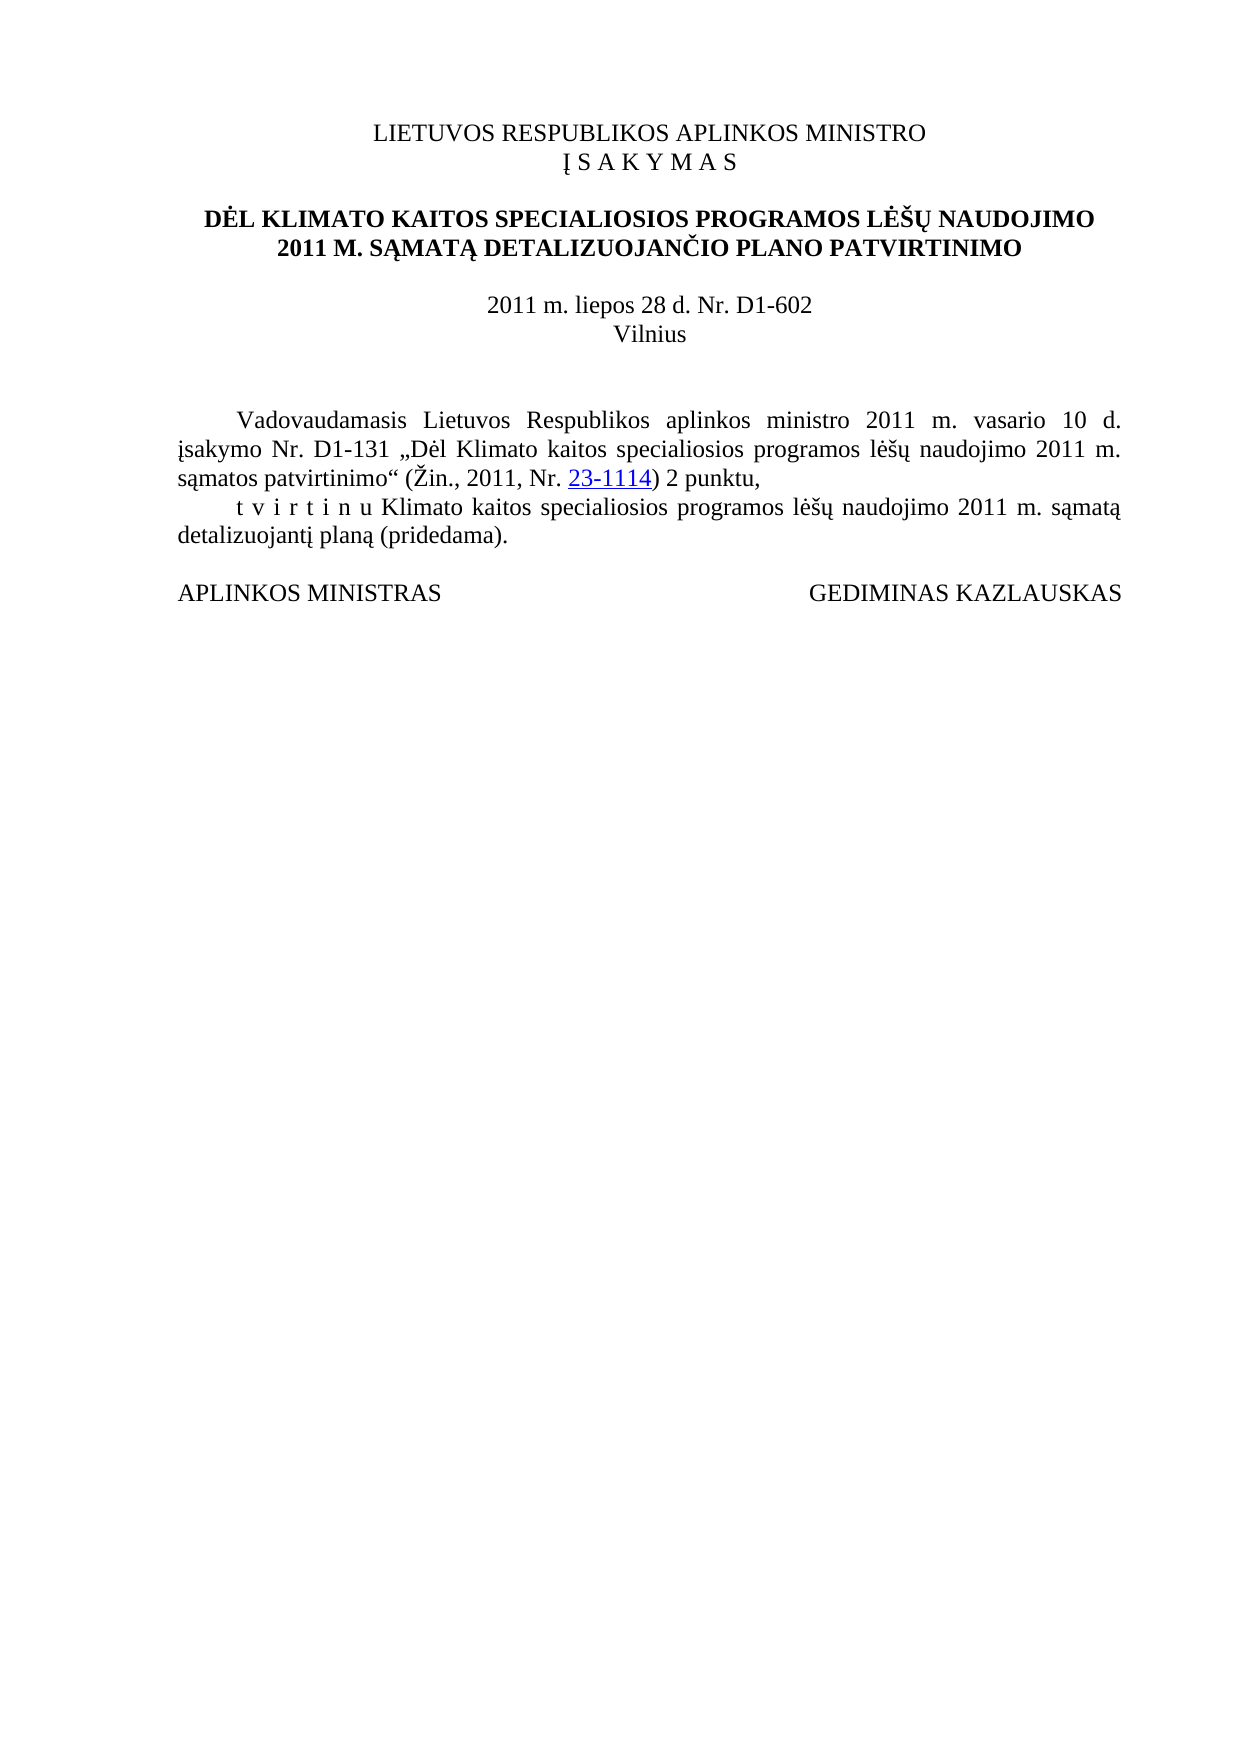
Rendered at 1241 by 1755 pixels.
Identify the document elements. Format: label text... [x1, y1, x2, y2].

text 2011 m. liepos 28 d. Nr. D1-602 [177, 291, 1122, 319]
text Vadovaudamasis Lietuvos Respublikos aplinkos ministro 2011 m. vasario 10 d. įsakymo Nr. D1-131 „Dėl Klimato kaitos specialiosios programos lėšų naudojimo 2011 m. sąmatos patvirtinimo“ (Žin., 2011, Nr. 23-1114) 2 punktu, [177, 406, 1122, 492]
text Į S A K Y M A S [177, 147, 1122, 176]
text LIETUVOS RESPUBLIKOS APLINKOS MINISTRO [177, 118, 1122, 147]
text Aplinkos ministras Gediminas Kazlauskas [177, 578, 1122, 607]
text DĖL KLIMATO KAITOS SPECIALIOSIOS PROGRAMOS LĖŠŲ NAUDOJIMO 2011 m. SĄMATĄ DETALIZUOJANČIO PLANO PATVIRTINIMO [177, 204, 1122, 262]
text t v i r t i n u Klimato kaitos specialiosios programos lėšų naudojimo 2011 m. sąmatą detalizuojantį planą (pridedama). [177, 492, 1122, 549]
text Vilnius [177, 319, 1122, 348]
